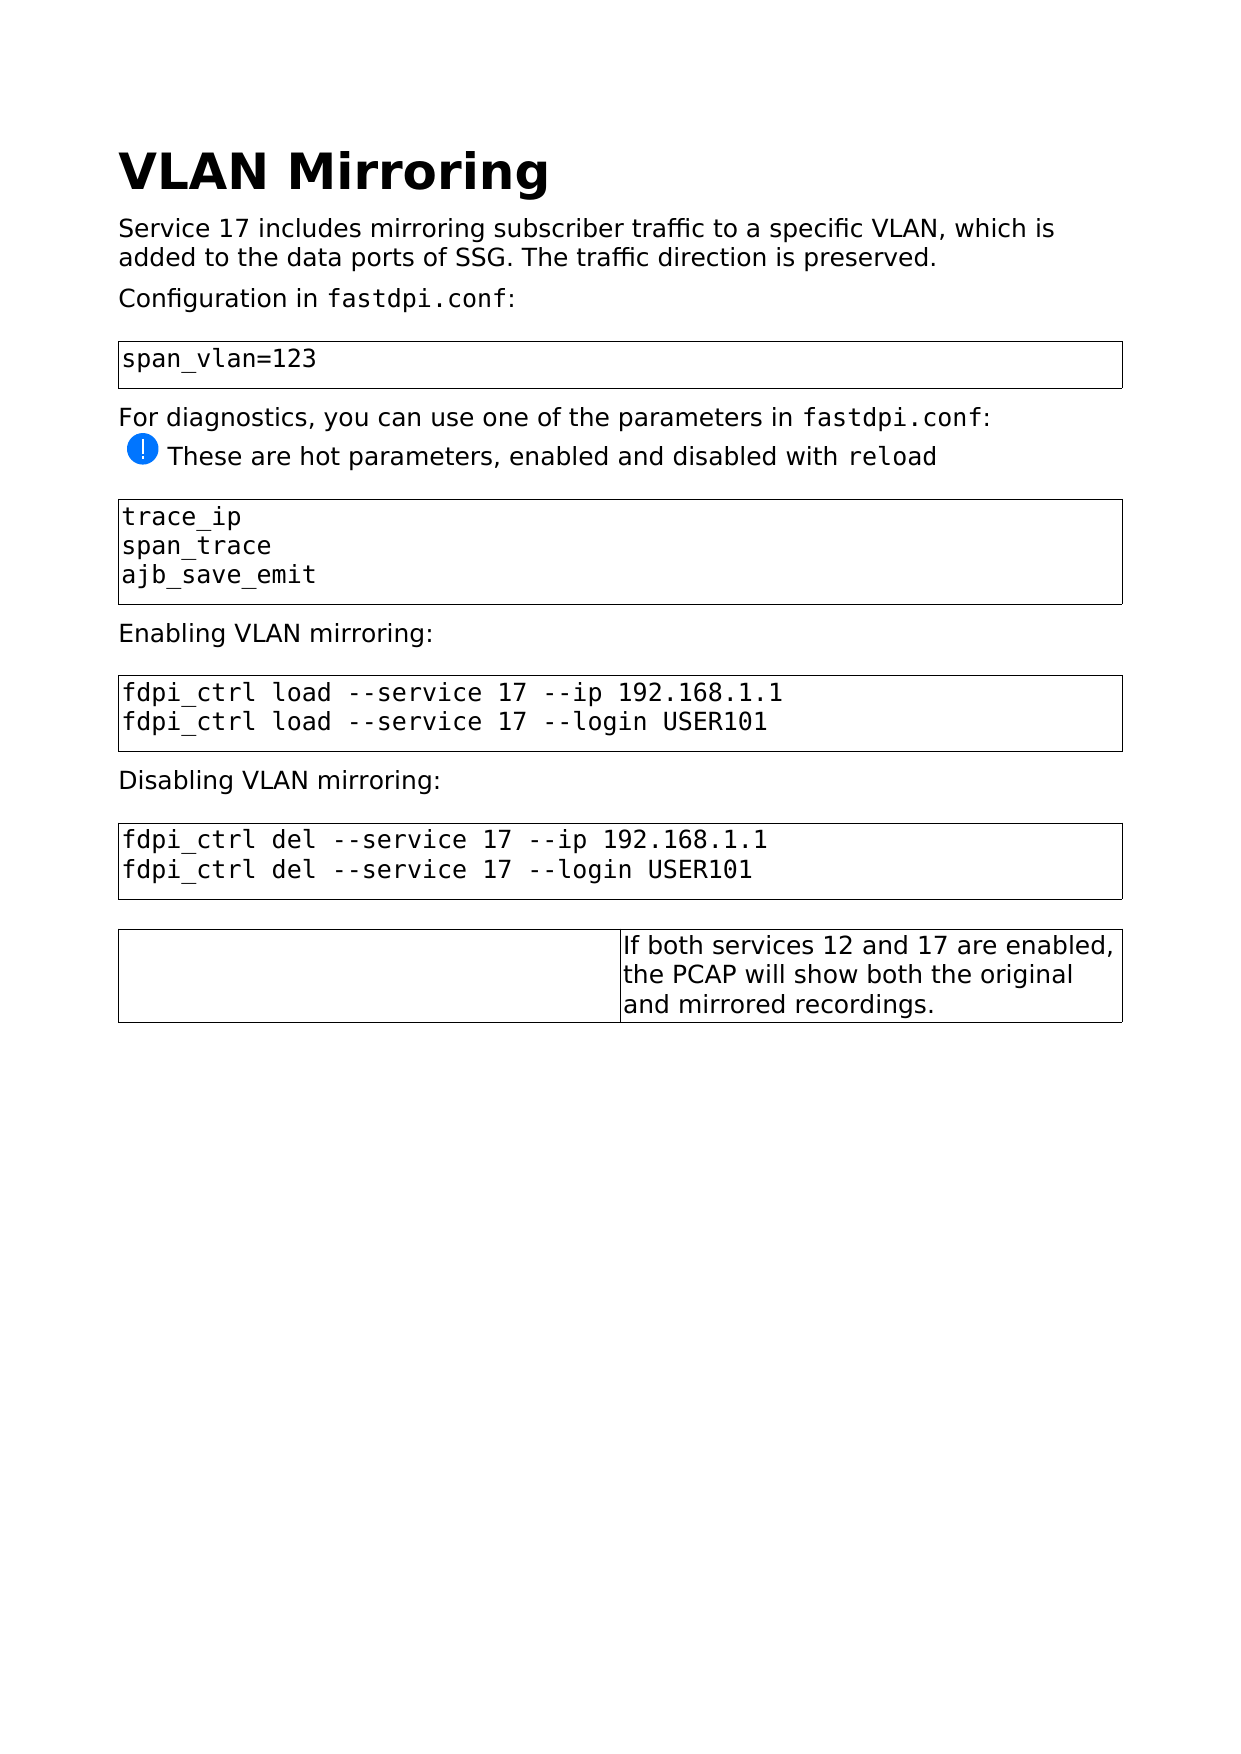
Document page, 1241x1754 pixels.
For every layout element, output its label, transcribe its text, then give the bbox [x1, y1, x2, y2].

table_header trace_ip span_trace ajb_save_emit [119, 500, 1122, 604]
subtitle VLAN Mirroring [118, 143, 1122, 201]
text Service 17 includes mirroring subscriber traffic to a specific VLAN, which is added to the data ports of SSG. The traffic direction is preserved. [118, 214, 1122, 272]
table_header fdpi_ctrl del --service 17 --ip 192.168.1.1 fdpi_ctrl del --service 17 --login USER101 [119, 824, 1122, 899]
table_header [119, 930, 620, 1022]
table_header span_vlan=123 [119, 342, 1122, 388]
text Configuration in fastdpi.conf: [118, 285, 1122, 314]
text For diagnostics, you can use one of the parameters in fastdpi.conf: These are hot parameters, enabled and disabled with reload [118, 403, 1122, 471]
text Disabling VLAN mirroring: [118, 766, 1122, 795]
text Enabling VLAN mirroring: [118, 619, 1122, 648]
table_header If both services 12 and 17 are enabled, the PCAP will show both the original and mirrored recordings. [621, 930, 1122, 1022]
table_header fdpi_ctrl load --service 17 --ip 192.168.1.1 fdpi_ctrl load --service 17 --login USER101 [119, 676, 1122, 751]
